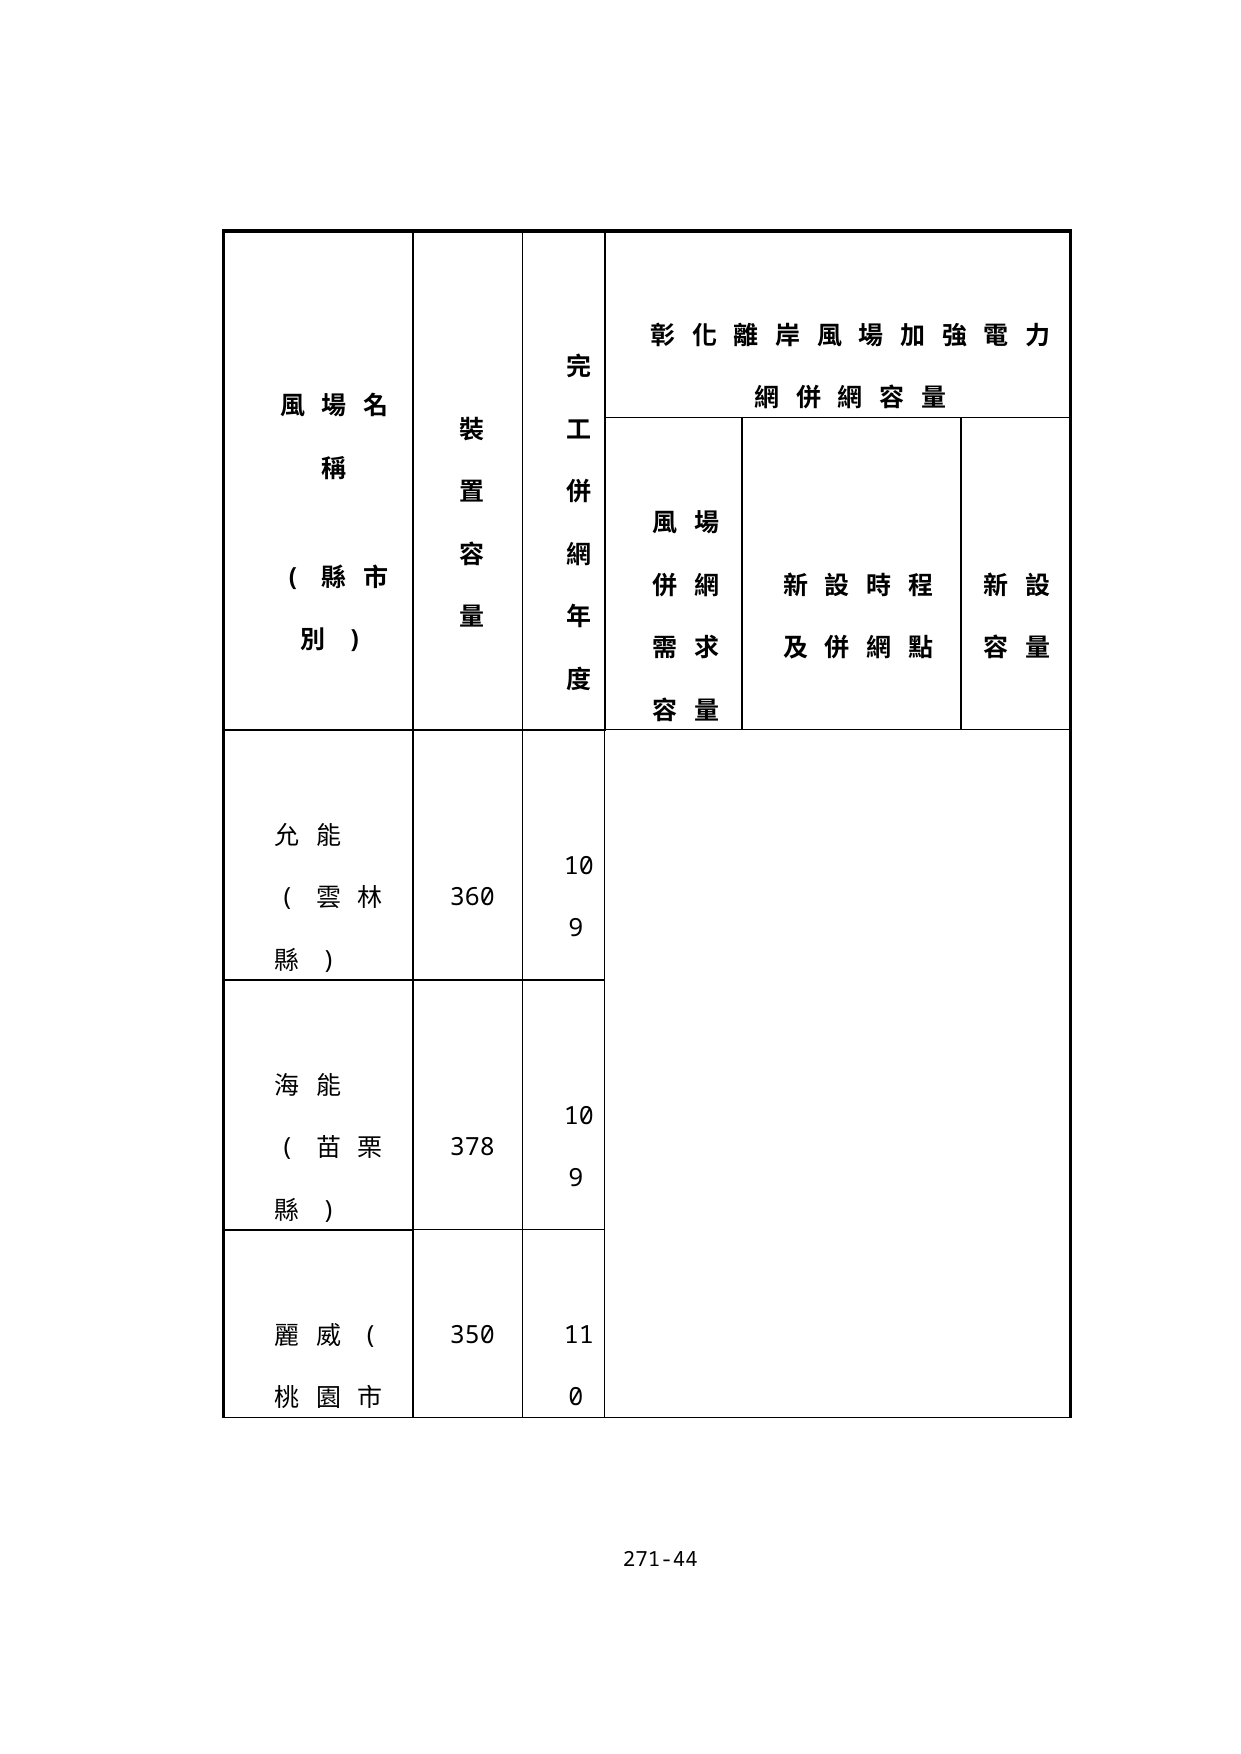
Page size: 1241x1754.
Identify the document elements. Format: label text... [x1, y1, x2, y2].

table_cell 378 [414, 981, 522, 1229]
table_cell 360 [414, 731, 522, 979]
table_cell 海能(苗栗縣) [225, 981, 412, 1229]
table_header 彰化離岸風場加強電力網併網容量 [606, 233, 1069, 417]
table_cell 風場併網需求容量 [606, 418, 741, 729]
table_cell [605, 730, 1069, 1417]
table_cell 110 [523, 1230, 604, 1417]
table_cell 允能(雲林縣) [225, 731, 412, 979]
table_cell 350 [414, 1230, 522, 1417]
table_cell 新設容量 [962, 418, 1069, 729]
table_header 風場名稱 (縣市別) [225, 233, 412, 729]
table_cell 109 [523, 731, 604, 979]
table_cell 109 [523, 981, 604, 1229]
table_cell 新設時程及併網點 [743, 418, 960, 729]
table_header 裝置容量 [414, 233, 522, 729]
table_header 完工併網年度 [523, 233, 604, 729]
table_cell 麗威(桃園市 [225, 1231, 412, 1417]
